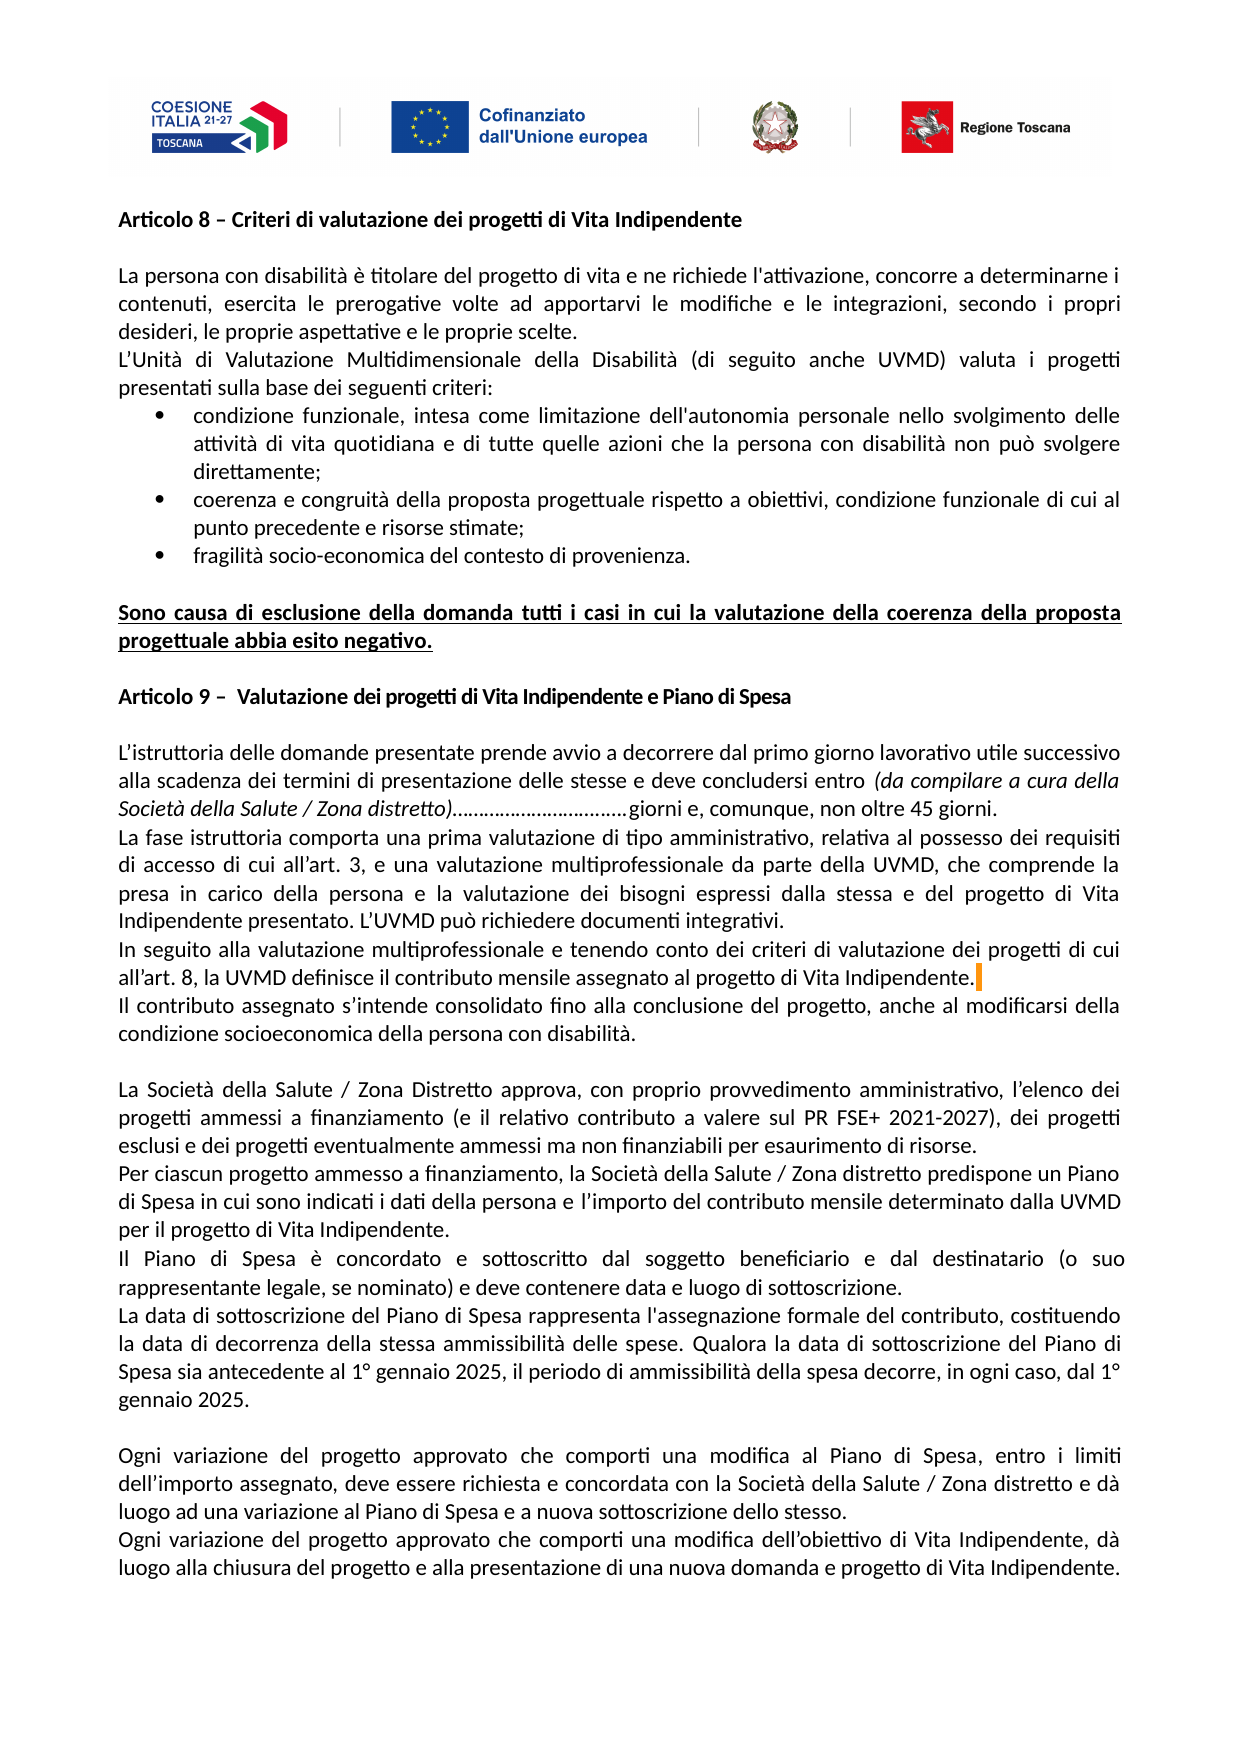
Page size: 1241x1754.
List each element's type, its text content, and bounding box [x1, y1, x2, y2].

text La data di sottoscrizione del Piano di Spesa rappresenta l'assegnazione formale del contributo, costituendo la data di decorrenza della stessa ammissibilità delle spese. Qualora la data di sottoscrizione del Piano di Spesa sia antecedente al 1° gennaio 2025, il periodo di ammissibilità della spesa decorre, in ogni caso, dal 1° gennaio 2025. [118, 1301, 1122, 1413]
list Il Piano di Spesa è concordato e sottoscritto dal soggetto beneficiario e dal destinatario (o suo rappresentante legale, se nominato) e deve contenere data e luogo di sottoscrizione. [118, 1243, 1127, 1301]
text Il contributo assegnato s’intende consolidato fino alla conclusione del progetto, anche al modificarsi della condizione socioeconomica della persona con disabilità. [118, 991, 1122, 1047]
text La Società della Salute / Zona Distretto approva, con proprio provvedimento amministrativo, l’elenco dei progetti ammessi a finanziamento (e il relativo contributo a valere sul PR FSE+ 2021-2027), dei progetti esclusi e dei progetti eventualmente ammessi ma non finanziabili per esaurimento di risorse. [118, 1075, 1122, 1159]
text Sono causa di esclusione della domanda tutti i casi in cui la valutazione della coerenza della proposta [118, 598, 1122, 623]
text Ogni variazione del progetto approvato che comporti una modifica al Piano di Spesa, entro i limiti dell’importo assegnato, deve essere richiesta e concordata con la Società della Salute / Zona distretto e dà luogo ad una variazione al Piano di Spesa e a nuova sottoscrizione dello stesso. [118, 1441, 1122, 1525]
text In seguito alla valutazione multiprofessionale e tenendo conto dei criteri di valutazione dei progetti di cui all’art. 8, la UVMD definisce il contributo mensile assegnato al progetto di Vita Indipendente. [118, 935, 1122, 991]
list coerenza e congruità della proposta progettuale rispetto a obiettivi, condizione funzionale di cui al punto precedente e risorse stimate; [156, 485, 1122, 541]
picture [107, 77, 1112, 177]
list Articolo 9 – Valutazione dei progetti di Vita Indipendente e Piano di Spesa [118, 682, 1054, 711]
text La fase istruttoria comporta una prima valutazione di tipo amministrativo, relativa al possesso dei requisiti di accesso di cui all’art. 3, e una valutazione multiprofessionale da parte della UVMD, che comprende la presa in carico della persona e la valutazione dei bisogni espressi dalla stessa e del progetto di Vita Indipendente presentato. L’UVMD può richiedere documenti integrativi. [118, 823, 1122, 935]
text Ogni variazione del progetto approvato che comporti una modifica dell’obiettivo di Vita Indipendente, dà luogo alla chiusura del progetto e alla presentazione di una nuova domanda e progetto di Vita Indipendente. [118, 1525, 1122, 1581]
text L’istruttoria delle domande presentate prende avvio a decorrere dal primo giorno lavorativo utile successivo alla scadenza dei termini di presentazione delle stesse e deve concludersi entro (da compilare a cura della Società della Salute / Zona distretto)………………………..….giorni e, comunque, non oltre 45 giorni. [118, 738, 1122, 823]
text L’Unità di Valutazione Multidimensionale della Disabilità (di seguito anche UVMD) valuta i progetti presentati sulla base dei seguenti criteri: [118, 345, 1122, 401]
text progettuale abbia esito negativo. [118, 624, 1122, 654]
text La persona con disabilità è titolare del progetto di vita e ne richiede l'attivazione, concorre a determinarne i contenuti, esercita le prerogative volte ad apportarvi le modifiche e le integrazioni, secondo i propri desideri, le proprie aspettative e le proprie scelte. [118, 261, 1122, 345]
list condizione funzionale, intesa come limitazione dell'autonomia personale nello svolgimento delle attività di vita quotidiana e di tutte quelle azioni che la persona con disabilità non può svolgere direttamente; [156, 401, 1122, 485]
list fragilità socio-economica del contesto di provenienza. [156, 541, 1122, 569]
text Articolo 8 – Criteri di valutazione dei progetti di Vita Indipendente [118, 205, 1122, 233]
text Per ciascun progetto ammesso a finanziamento, la Società della Salute / Zona distretto predispone un Piano di Spesa in cui sono indicati i dati della persona e l’importo del contributo mensile determinato dalla UVMD per il progetto di Vita Indipendente. [118, 1159, 1122, 1243]
